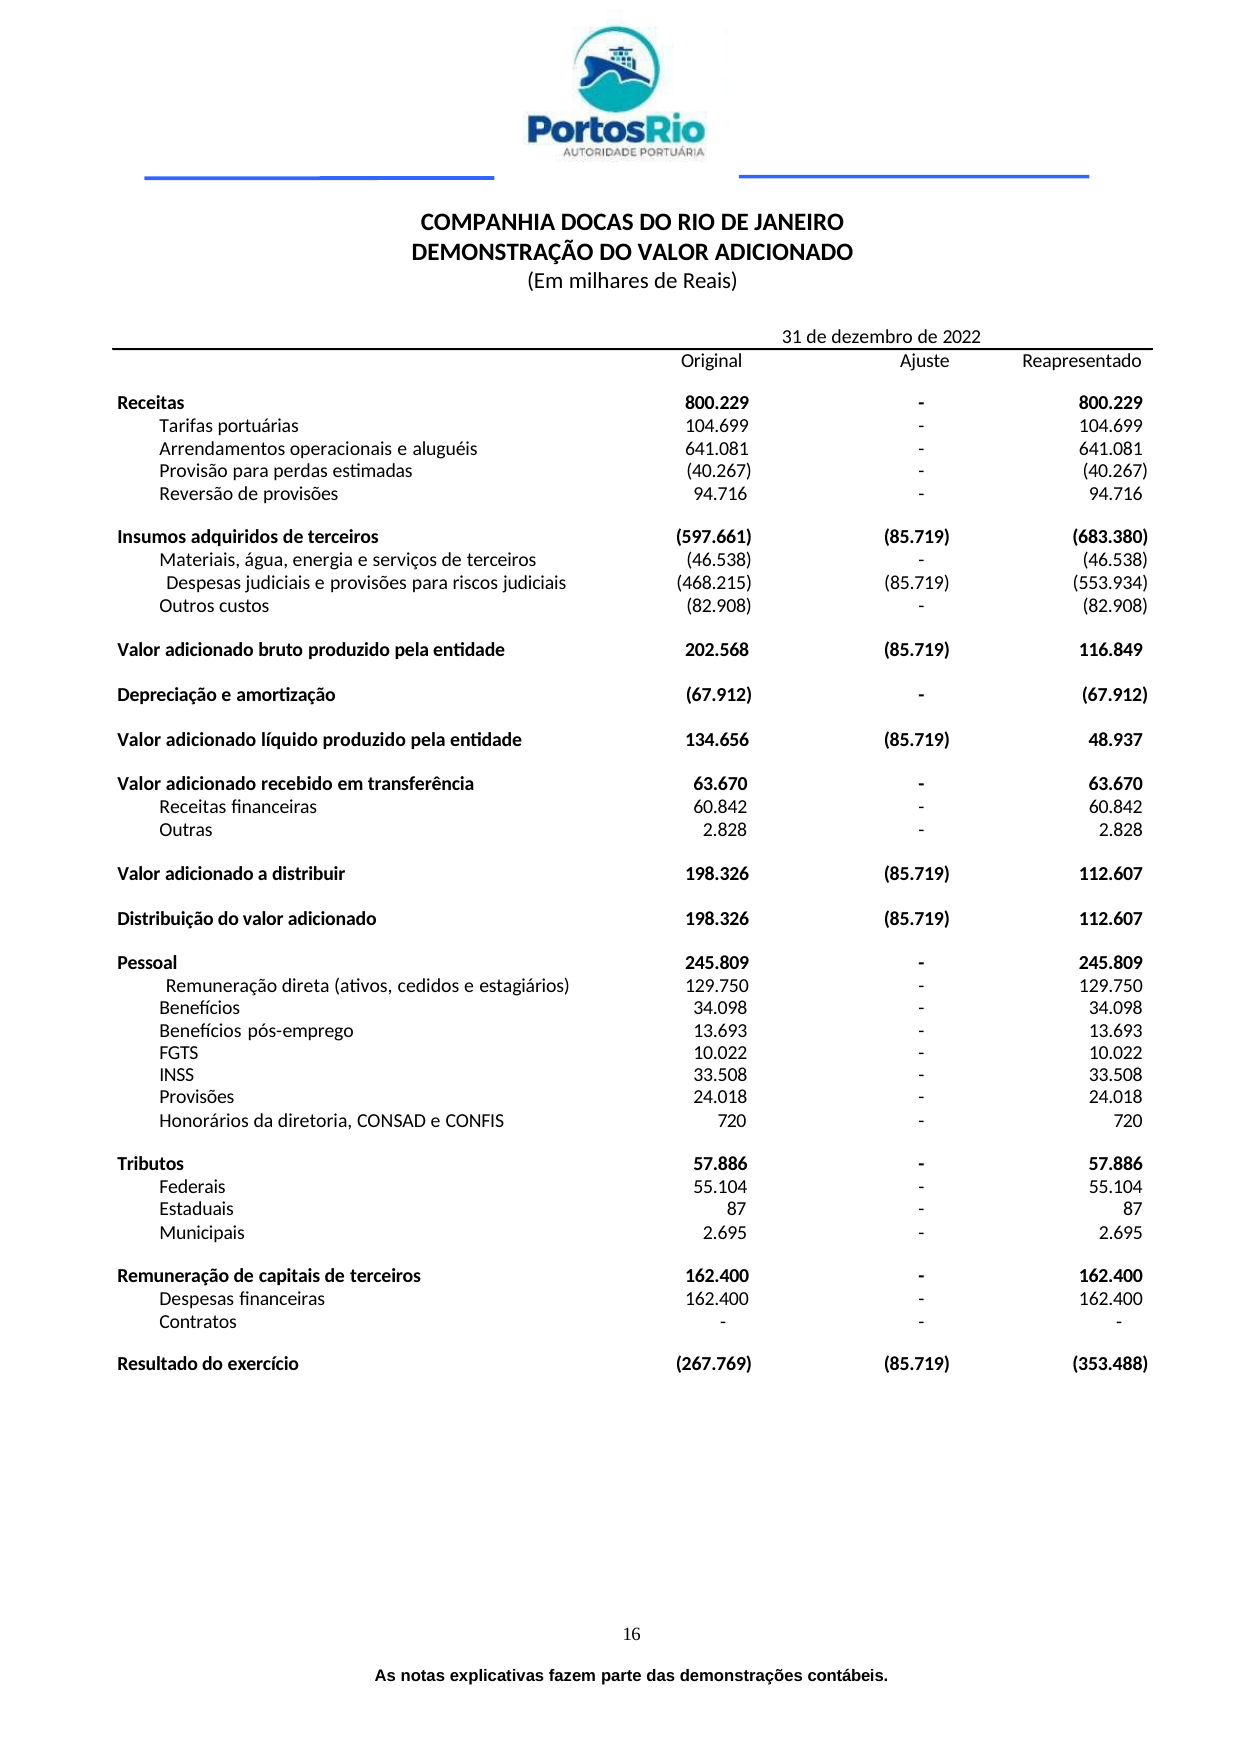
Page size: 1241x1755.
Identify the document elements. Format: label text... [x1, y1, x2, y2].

table_cell 94.716 [984, 484, 1152, 517]
table_cell Federais [113, 1177, 624, 1199]
table_cell 48.937 [984, 719, 1152, 763]
table_cell FGTS [113, 1043, 624, 1065]
table_cell 87 [984, 1200, 1152, 1222]
table_cell - [624, 1311, 819, 1345]
table_cell - [819, 976, 984, 998]
table_cell Contratos [113, 1311, 624, 1345]
table_cell (683.380) [984, 517, 1152, 551]
table_cell 34.098 [624, 999, 819, 1021]
table_cell - [984, 1311, 1152, 1345]
table_cell - [819, 763, 984, 797]
table_cell 57.886 [624, 1144, 819, 1177]
table_cell - [819, 797, 984, 819]
table_cell - [819, 1289, 984, 1311]
table_cell 55.104 [624, 1177, 819, 1199]
table_cell - [819, 943, 984, 976]
table_cell Arrendamentos operacionais e aluguéis [113, 439, 624, 461]
table_cell 10.022 [984, 1043, 1152, 1065]
table_header [113, 351, 624, 382]
table_cell 800.229 [984, 382, 1152, 417]
table_cell 198.326 [624, 853, 819, 898]
table_cell - [819, 1110, 984, 1144]
table_cell Valor adicionado líquido produzido pela entidade [113, 719, 624, 763]
table_cell 202.568 [624, 629, 819, 674]
table_cell (85.719) [819, 573, 984, 595]
table_cell Provisão para perdas estimadas [113, 461, 624, 483]
table_cell 13.693 [984, 1021, 1152, 1043]
table_cell 2.695 [624, 1222, 819, 1256]
table_cell - [819, 595, 984, 629]
table_cell (85.719) [819, 898, 984, 942]
table_cell - [819, 417, 984, 439]
table_cell - [819, 1222, 984, 1256]
table_cell 60.842 [984, 797, 1152, 819]
table_cell Provisões [113, 1088, 624, 1110]
table_cell 641.081 [624, 439, 819, 461]
table_cell - [819, 819, 984, 853]
table_cell 129.750 [984, 976, 1152, 998]
table_cell 104.699 [984, 417, 1152, 439]
table_cell Remuneração de capitais de terceiros [113, 1256, 624, 1289]
table_cell - [819, 1065, 984, 1088]
table_cell 245.809 [984, 943, 1152, 976]
table_cell 2.828 [624, 819, 819, 853]
subtitle COMPANHIA DOCAS DO RIO DE JANEIRO DEMONSTRAÇÃO DO VALOR ADICIONADO [411, 206, 854, 267]
table_cell 94.716 [624, 484, 819, 517]
table_cell Benefícios pós-emprego [113, 1021, 624, 1043]
table_cell (82.908) [624, 595, 819, 629]
table_cell 112.607 [984, 853, 1152, 898]
table_cell - [819, 674, 984, 718]
table_header Original [624, 351, 819, 382]
table_cell Outras [113, 819, 624, 853]
table_cell 63.670 [624, 763, 819, 797]
table_header Reapresentado [984, 351, 1152, 382]
table_cell 13.693 [624, 1021, 819, 1043]
table_cell Resultado do exercício [113, 1345, 624, 1377]
table_cell 2.695 [984, 1222, 1152, 1256]
table_cell Valor adicionado bruto produzido pela entidade [113, 629, 624, 674]
table_cell - [819, 1043, 984, 1065]
table_cell (67.912) [624, 674, 819, 718]
table_cell (85.719) [819, 853, 984, 898]
table_cell - [819, 439, 984, 461]
table_cell - [819, 484, 984, 517]
table_cell Honorários da diretoria, CONSAD e CONFIS [113, 1110, 624, 1144]
table_cell 245.809 [624, 943, 819, 976]
table_cell 198.326 [624, 898, 819, 942]
table_cell - [819, 551, 984, 573]
table_cell (67.912) [984, 674, 1152, 718]
table_cell Receitas financeiras [113, 797, 624, 819]
table_cell Remuneração direta (ativos, cedidos e estagiários) [113, 976, 624, 998]
table_cell (85.719) [819, 517, 984, 551]
table_cell 10.022 [624, 1043, 819, 1065]
table_cell - [819, 1088, 984, 1110]
table_cell Pessoal [113, 943, 624, 976]
table_cell Despesas judiciais e provisões para riscos judiciais [113, 573, 624, 595]
table_cell 116.849 [984, 629, 1152, 674]
table_cell Despesas financeiras [113, 1289, 624, 1311]
table_cell 134.656 [624, 719, 819, 763]
table_cell 57.886 [984, 1144, 1152, 1177]
table_cell 112.607 [984, 898, 1152, 942]
table_cell Receitas [113, 382, 624, 417]
table_cell Tarifas portuárias [113, 417, 624, 439]
table_cell INSS [113, 1065, 624, 1088]
table_cell Distribuição do valor adicionado [113, 898, 624, 942]
table_cell - [819, 1144, 984, 1177]
text 31 de dezembro de 2022 [782, 324, 1188, 348]
table_cell 720 [624, 1110, 819, 1144]
table_cell (597.661) [624, 517, 819, 551]
table_cell 162.400 [624, 1289, 819, 1311]
table_cell 162.400 [984, 1256, 1152, 1289]
table_cell Tributos [113, 1144, 624, 1177]
table_cell Municipais [113, 1222, 624, 1256]
table_cell - [819, 1200, 984, 1222]
table_cell 2.828 [984, 819, 1152, 853]
table_cell (40.267) [624, 461, 819, 483]
table_cell (468.215) [624, 573, 819, 595]
table_cell 34.098 [984, 999, 1152, 1021]
table_cell (40.267) [984, 461, 1152, 483]
table_cell Estaduais [113, 1200, 624, 1222]
table_cell 60.842 [624, 797, 819, 819]
table_cell 33.508 [984, 1065, 1152, 1088]
table_cell 63.670 [984, 763, 1152, 797]
table_cell Reversão de provisões [113, 484, 624, 517]
table_cell 641.081 [984, 439, 1152, 461]
table_cell 162.400 [624, 1256, 819, 1289]
table_cell Depreciação e amortização [113, 674, 624, 718]
table_cell - [819, 1311, 984, 1345]
table_cell 33.508 [624, 1065, 819, 1088]
table_cell (553.934) [984, 573, 1152, 595]
table_cell 104.699 [624, 417, 819, 439]
table_cell Valor adicionado recebido em transferência [113, 763, 624, 797]
table_cell Benefícios [113, 999, 624, 1021]
table_cell - [819, 1256, 984, 1289]
table_cell 87 [624, 1200, 819, 1222]
table_cell - [819, 1021, 984, 1043]
table_cell 129.750 [624, 976, 819, 998]
table_cell 55.104 [984, 1177, 1152, 1199]
table_cell (267.769) [624, 1345, 819, 1377]
table_cell (85.719) [819, 1345, 984, 1377]
table_cell Outros custos [113, 595, 624, 629]
table_cell (46.538) [984, 551, 1152, 573]
table_cell (353.488) [984, 1345, 1152, 1377]
table_cell (85.719) [819, 719, 984, 763]
table_cell (85.719) [819, 629, 984, 674]
table_cell (82.908) [984, 595, 1152, 629]
text (Em milhares de Reais) [96, 267, 1169, 294]
table_cell (46.538) [624, 551, 819, 573]
table_cell - [819, 461, 984, 483]
table_cell 162.400 [984, 1289, 1152, 1311]
table_cell 720 [984, 1110, 1152, 1144]
table_cell 24.018 [624, 1088, 819, 1110]
table_cell Materiais, água, energia e serviços de terceiros [113, 551, 624, 573]
table_cell 800.229 [624, 382, 819, 417]
table_cell - [819, 1177, 984, 1199]
table_cell - [819, 382, 984, 417]
table_cell Insumos adquiridos de terceiros [113, 517, 624, 551]
table_header Ajuste [819, 351, 984, 382]
table_cell 24.018 [984, 1088, 1152, 1110]
table_cell - [819, 999, 984, 1021]
table_cell Valor adicionado a distribuir [113, 853, 624, 898]
